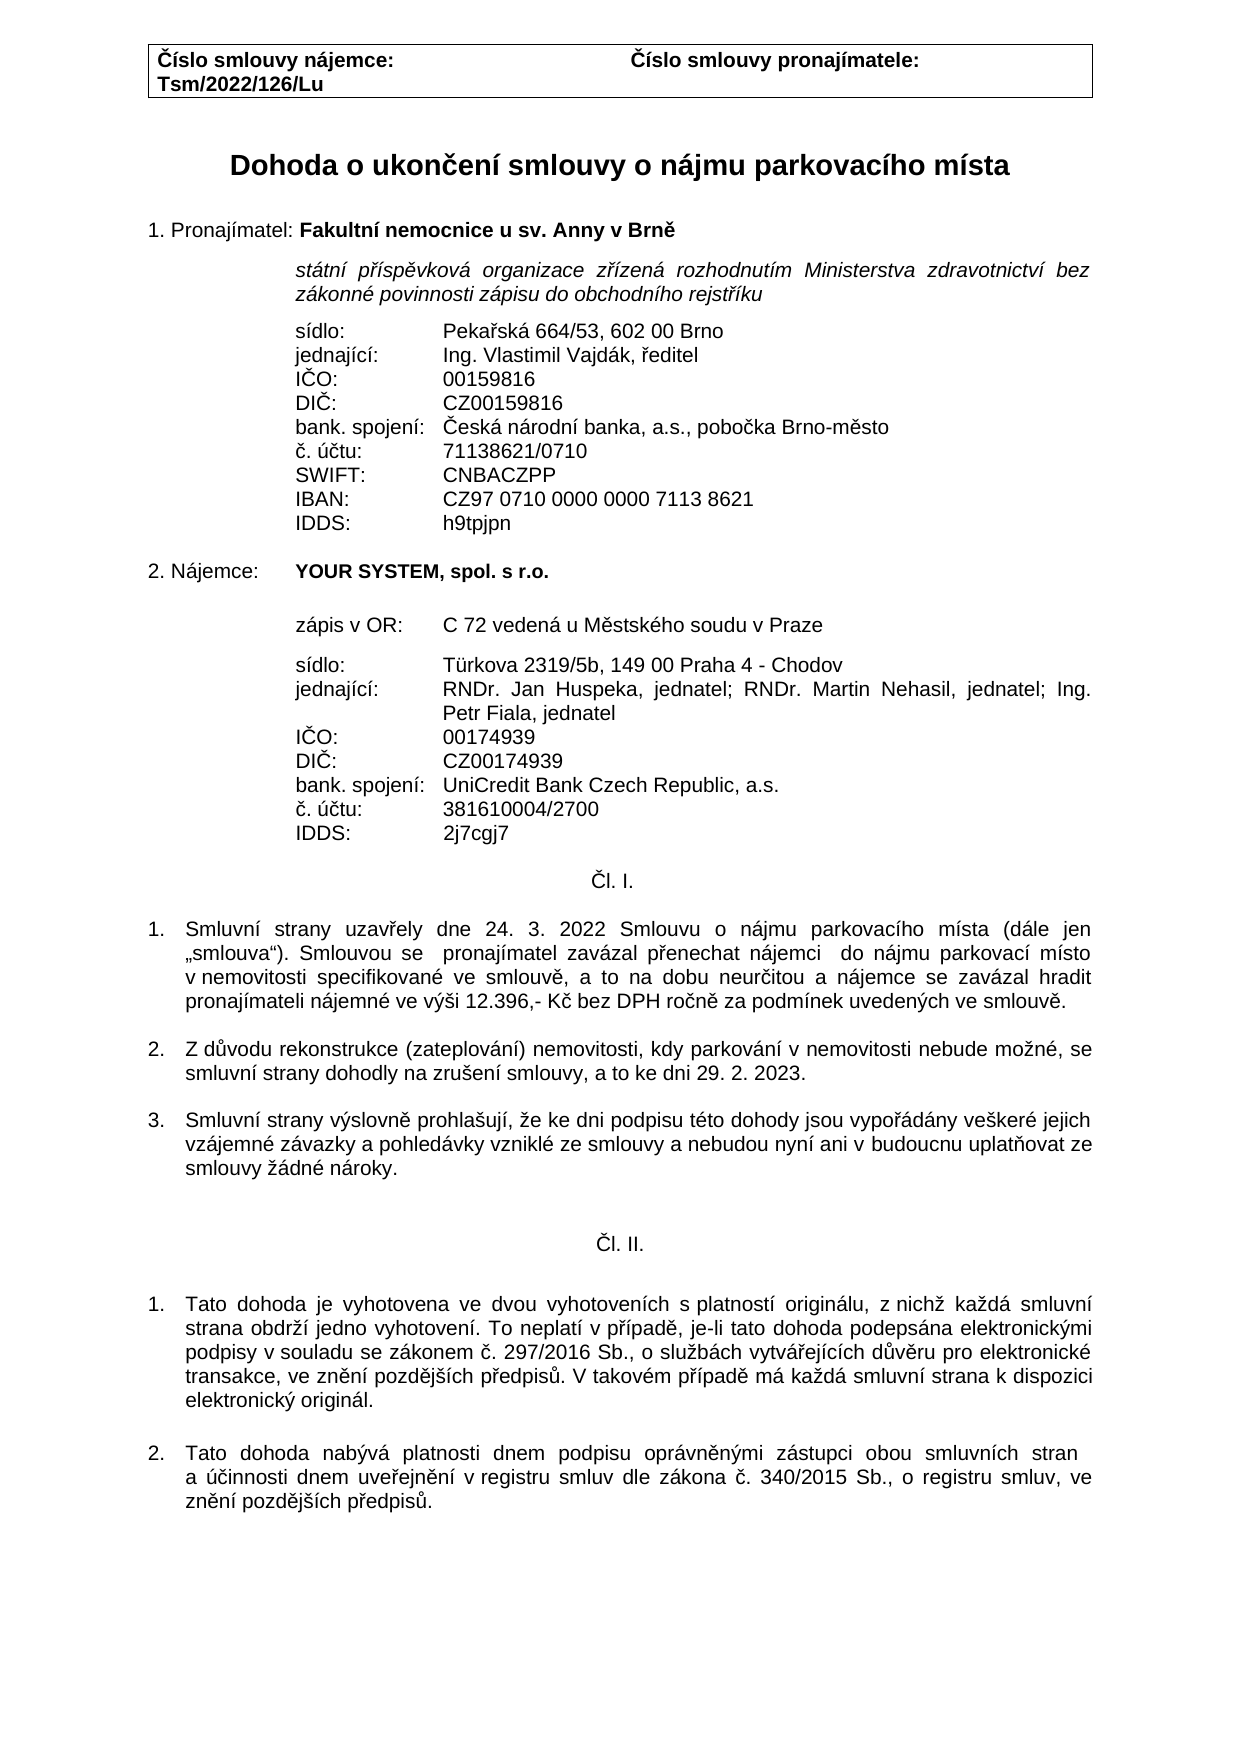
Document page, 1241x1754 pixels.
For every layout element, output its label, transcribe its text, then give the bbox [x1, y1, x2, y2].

text jednající: Ing. Vlastimil Vajdák, ředitel [221, 343, 1093, 367]
text IBAN: CZ97 0710 0000 0000 7113 8621 [221, 486, 1093, 510]
text DIČ: CZ00159816 [221, 391, 1093, 414]
text Čl. I. [517, 869, 1093, 893]
text 2. Nájemce: YOUR SYSTEM, spol. s r.o. [148, 559, 1093, 583]
text bank. spojení: UniCredit Bank Czech Republic, a.s. [221, 773, 1093, 797]
text SWIFT: CNBACZPP [221, 462, 1093, 486]
list Smluvní strany uzavřely dne 24. 3. 2022 Smlouvu o nájmu parkovacího místa (dále jen „smlouva“). Smlouvou se pronajímatel zavázal přenechat nájemci do nájmu parkovací místo v nemovitosti specifikované ve smlouvě, a to na dobu neurčitou a nájemce se zavázal hradit pronajímateli nájemné ve výši 12.396,- Kč bez DPH ročně za podmínek uvedených ve smlouvě. [148, 917, 1093, 1012]
text bank. spojení: Česká národní banka, a.s., pobočka Brno-město [221, 414, 1093, 438]
text jednající: RNDr. Jan Huspeka, jednatel; RNDr. Martin Nehasil, jednatel; Ing. Petr Fiala, jednatel [295, 677, 1093, 725]
text IČO: 00159816 [221, 367, 1093, 391]
text IDDS: h9tpjpn [221, 510, 1093, 534]
text sídlo: Pekařská 664/53, 602 00 Brno [221, 319, 1093, 343]
text státní příspěvková organizace zřízená rozhodnutím Ministerstva zdravotnictví bez zákonné povinnosti zápisu do obchodního rejstříku [295, 258, 1093, 306]
text 1. Pronajímatel: Fakultní nemocnice u sv. Anny v Brně [148, 218, 1093, 242]
text č. účtu: 381610004/2700 [221, 797, 1093, 821]
list Tato dohoda nabývá platnosti dnem podpisu oprávněnými zástupci obou smluvních stran a účinnosti dnem uveřejnění v registru smluv dle zákona č. 340/2015 Sb., o registru smluv, ve znění pozdějších předpisů. [148, 1441, 1093, 1513]
list Tato dohoda je vyhotovena ve dvou vyhotoveních s platností originálu, z nichž každá smluvní strana obdrží jedno vyhotovení. To neplatí v případě, je-li tato dohoda podepsána elektronickými podpisy v souladu se zákonem č. 297/2016 Sb., o službách vytvářejících důvěru pro elektronické transakce, ve znění pozdějších předpisů. V takovém případě má každá smluvní strana k dispozici elektronický originál. [148, 1292, 1093, 1412]
list Smluvní strany výslovně prohlašují, že ke dni podpisu této dohody jsou vypořádány veškeré jejich vzájemné závazky a pohledávky vzniklé ze smlouvy a nebudou nyní ani v budoucnu uplatňovat ze smlouvy žádné nároky. [148, 1108, 1093, 1180]
text IDDS: 2j7cgj7 [295, 821, 1093, 845]
text sídlo: Türkova 2319/5b, 149 00 Praha 4 - Chodov [221, 653, 1093, 677]
text DIČ: CZ00174939 [221, 749, 1093, 773]
text Dohoda o ukončení smlouvy o nájmu parkovacího místa [148, 148, 1093, 181]
list Z důvodu rekonstrukce (zateplování) nemovitosti, kdy parkování v nemovitosti nebude možné, se smluvní strany dohodly na zrušení smlouvy, a to ke dni 29. 2. 2023. [148, 1036, 1093, 1084]
text č. účtu: 71138621/0710 [221, 438, 1093, 462]
text zápis v OR: C 72 vedená u Městského soudu v Praze [221, 612, 1093, 636]
text Čl. II. [148, 1232, 1093, 1256]
text IČO: 00174939 [221, 725, 1093, 749]
